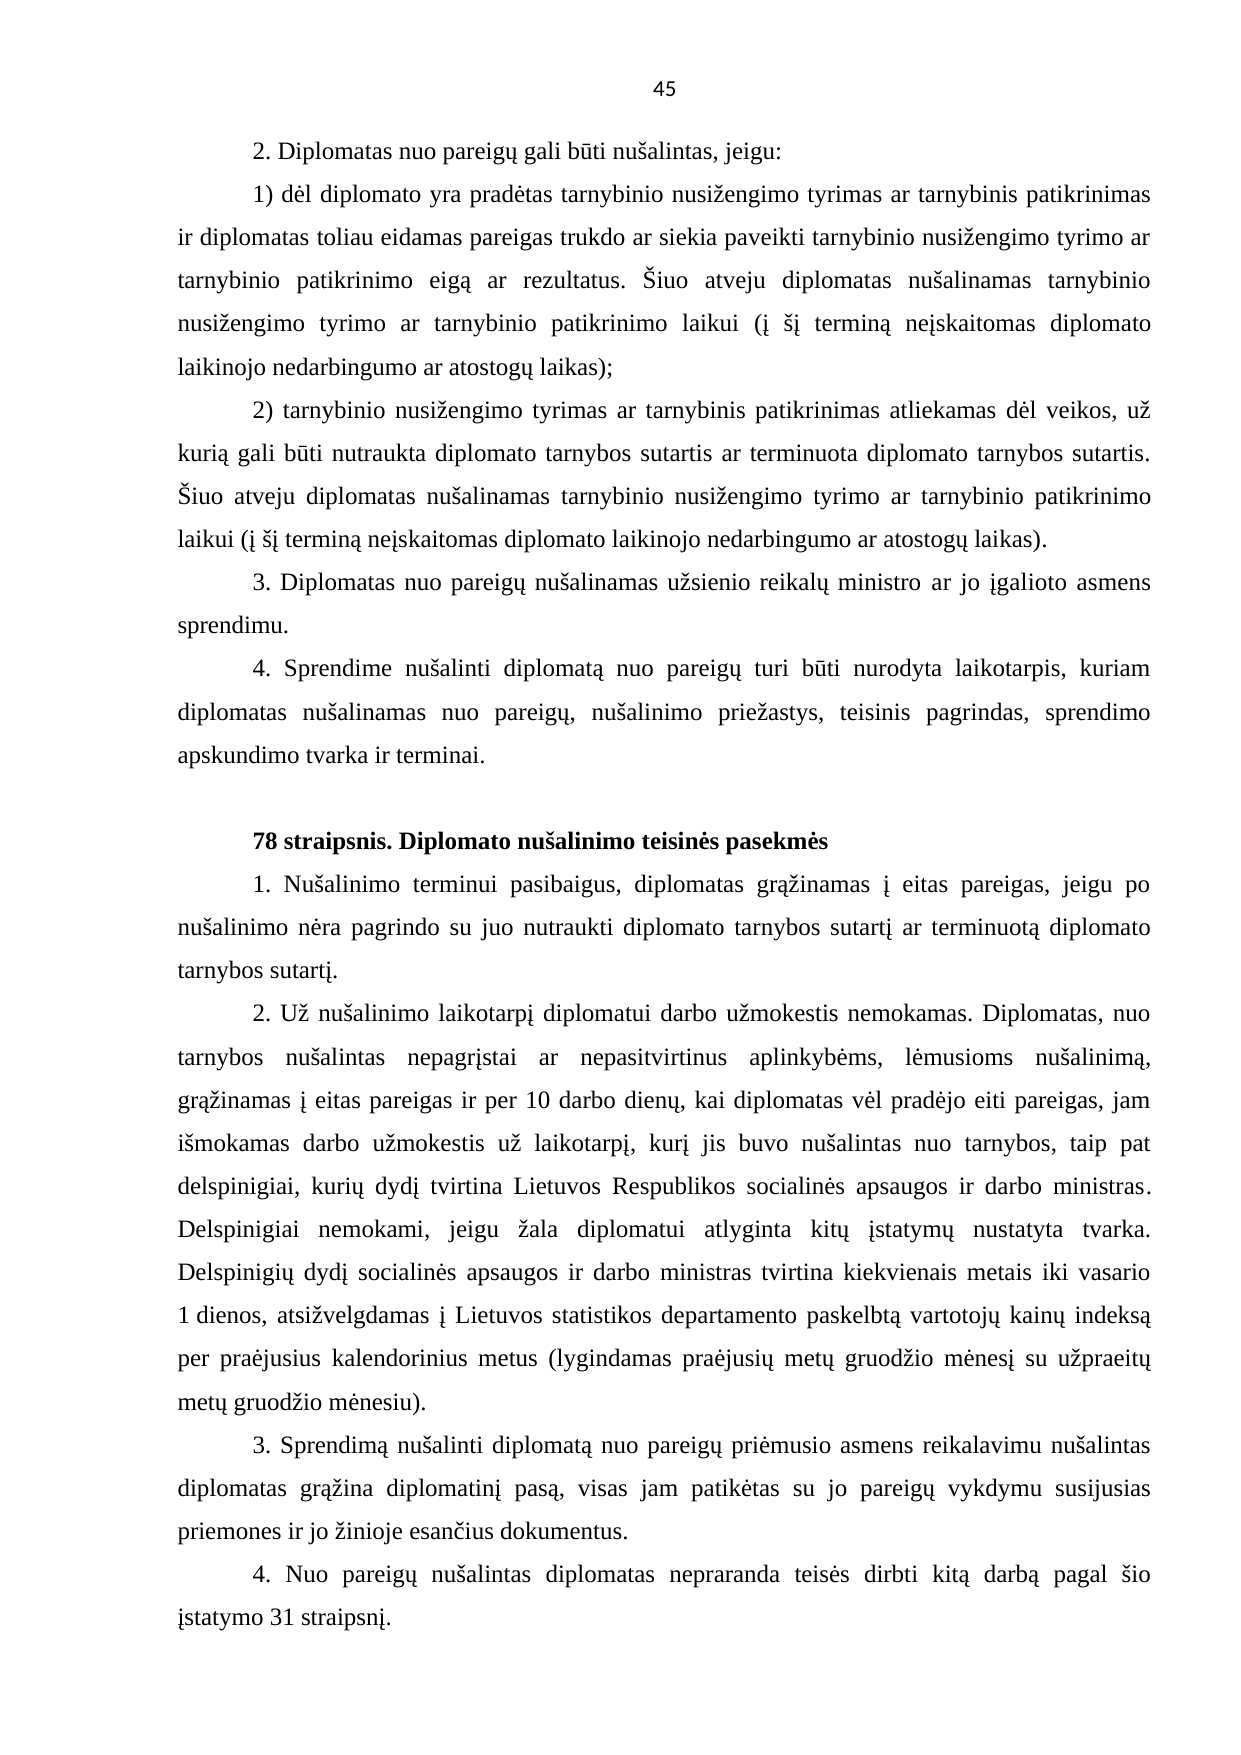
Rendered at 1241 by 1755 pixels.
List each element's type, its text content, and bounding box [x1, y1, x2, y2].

text 2) tarnybinio nusižengimo tyrimas ar tarnybinis patikrinimas atliekamas dėl veikos, už kurią gali būti nutraukta diplomato tarnybos sutartis ar terminuota diplomato tarnybos sutartis. Šiuo atveju diplomatas nušalinamas tarnybinio nusižengimo tyrimo ar tarnybinio patikrinimo laikui (į šį terminą neįskaitomas diplomato laikinojo nedarbingumo ar atostogų laikas). [177, 395, 1152, 553]
text 3. Sprendimą nušalinti diplomatą nuo pareigų priėmusio asmens reikalavimu nušalintas diplomatas grąžina diplomatinį pasą, visas jam patikėtas su jo pareigų vykdymu susijusias priemones ir jo žinioje esančius dokumentus. [177, 1430, 1152, 1545]
text 2. Diplomatas nuo pareigų gali būti nušalintas, jeigu: [177, 136, 1152, 165]
text 78 straipsnis. Diplomato nušalinimo teisinės pasekmės [177, 826, 1152, 855]
text 4. Sprendime nušalinti diplomatą nuo pareigų turi būti nurodyta laikotarpis, kuriam diplomatas nušalinamas nuo pareigų, nušalinimo priežastys, teisinis pagrindas, sprendimo apskundimo tvarka ir terminai. [177, 653, 1152, 768]
text 1. Nušalinimo terminui pasibaigus, diplomatas grąžinamas į eitas pareigas, jeigu po nušalinimo nėra pagrindo su juo nutraukti diplomato tarnybos sutartį ar terminuotą diplomato tarnybos sutartį. [177, 869, 1152, 984]
text 4. Nuo pareigų nušalintas diplomatas nepraranda teisės dirbti kitą darbą pagal šio įstatymo 31 straipsnį. [177, 1559, 1152, 1631]
text 1) dėl diplomato yra pradėtas tarnybinio nusižengimo tyrimas ar tarnybinis patikrinimas ir diplomatas toliau eidamas pareigas trukdo ar siekia paveikti tarnybinio nusižengimo tyrimo ar tarnybinio patikrinimo eigą ar rezultatus. Šiuo atveju diplomatas nušalinamas tarnybinio nusižengimo tyrimo ar tarnybinio patikrinimo laikui (į šį terminą neįskaitomas diplomato laikinojo nedarbingumo ar atostogų laikas); [177, 179, 1152, 380]
text 2. Už nušalinimo laikotarpį diplomatui darbo užmokestis nemokamas. Diplomatas, nuo tarnybos nušalintas nepagrįstai ar nepasitvirtinus aplinkybėms, lėmusioms nušalinimą, grąžinamas į eitas pareigas ir per 10 darbo dienų, kai diplomatas vėl pradėjo eiti pareigas, jam išmokamas darbo užmokestis už laikotarpį, kurį jis buvo nušalintas nuo tarnybos, taip pat delspinigiai, kurių dydį tvirtina Lietuvos Respublikos socialinės apsaugos ir darbo ministras. Delspinigiai nemokami, jeigu žala diplomatui atlyginta kitų įstatymų nustatyta tvarka. Delspinigių dydį socialinės apsaugos ir darbo ministras tvirtina kiekvienais metais iki vasario 1 dienos, atsižvelgdamas į Lietuvos statistikos departamento paskelbtą vartotojų kainų indeksą per praėjusius kalendorinius metus (lygindamas praėjusių metų gruodžio mėnesį su užpraeitų metų gruodžio mėnesiu). [177, 998, 1152, 1415]
text 3. Diplomatas nuo pareigų nušalinamas užsienio reikalų ministro ar jo įgalioto asmens sprendimu. [177, 567, 1152, 639]
